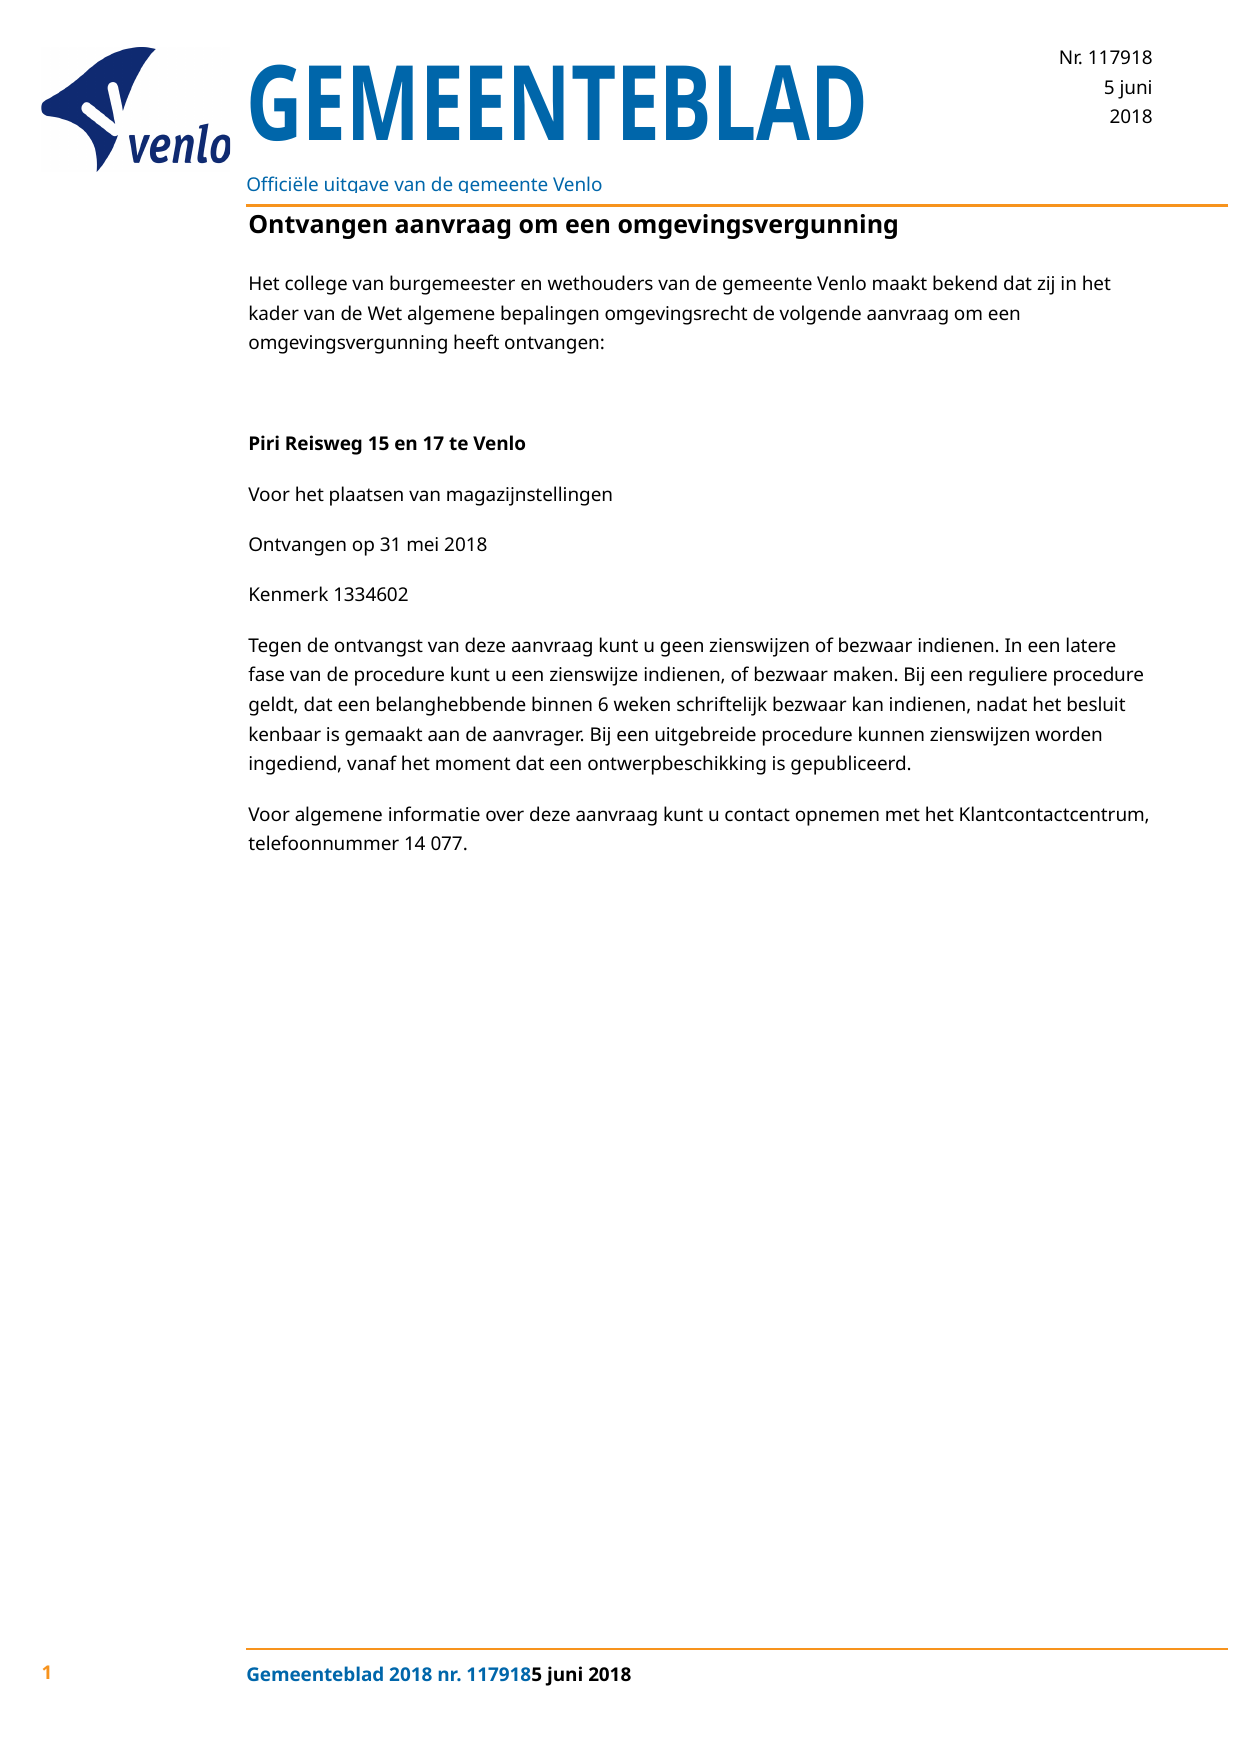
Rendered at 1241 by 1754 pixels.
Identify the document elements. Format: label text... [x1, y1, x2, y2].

text Het college van burgemeester en wethouders van de gemeente Venlo maakt bekend dat zij in het kader van de Wet algemene bepalingen omgevingsrecht de volgende aanvraag om een omgevingsvergunning heeft ontvangen: [248, 270, 1152, 355]
text Kenmerk 1334602 [248, 582, 1152, 607]
picture [41, 47, 231, 172]
text Ontvangen aanvraag om een omgevingsvergunning [248, 207, 1152, 241]
text Tegen de ontvangst van deze aanvraag kunt u geen zienswijzen of bezwaar indienen. In een latere fase van de procedure kunt u een zienswijze indienen, of bezwaar maken. Bij een reguliere procedure geldt, dat een belanghebbende binnen 6 weken schriftelijk bezwaar kan indienen, nadat het besluit kenbaar is gemaakt aan de aanvrager. Bij een uitgebreide procedure kunnen zienswijzen worden ingediend, vanaf het moment dat een ontwerpbeschikking is gepubliceerd. [248, 632, 1152, 776]
text Voor het plaatsen van magazijnstellingen [248, 481, 1152, 506]
text Piri Reisweg 15 en 17 te Venlo [248, 430, 1152, 456]
text Ontvangen op 31 mei 2018 [248, 531, 1152, 557]
text Voor algemene informatie over deze aanvraag kunt u contact opnemen met het Klantcontactcentrum, telefoonnummer 14 077. [248, 801, 1152, 856]
